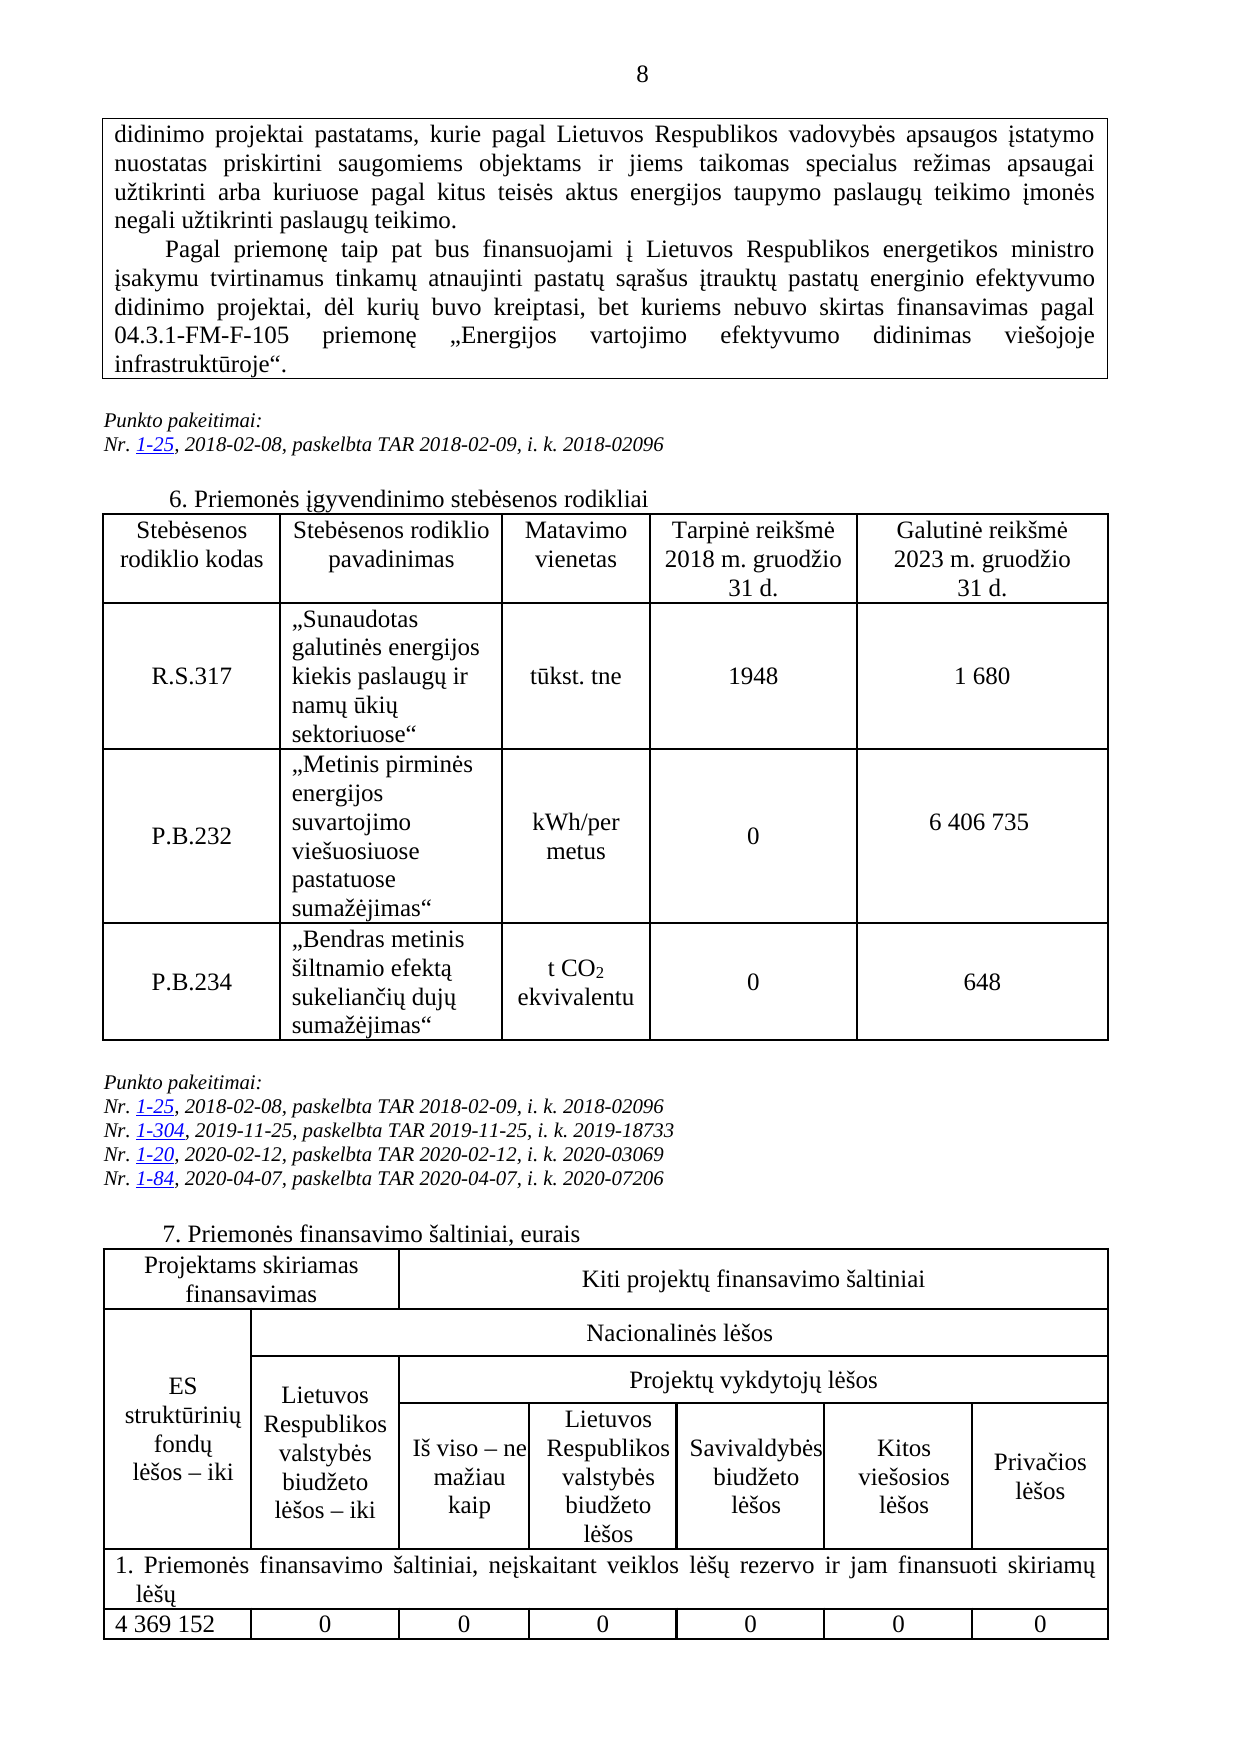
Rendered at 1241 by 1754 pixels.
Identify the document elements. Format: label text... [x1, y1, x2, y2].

table_cell Kitos viešosios lėšos [825, 1404, 971, 1548]
table_cell Savivaldybės biudžeto lėšos [678, 1404, 823, 1548]
table_cell 0 [651, 750, 856, 922]
text Nr. 1-25, 2018-02-08, paskelbta TAR 2018-02-09, i. k. 2018-02096 [103, 1094, 1181, 1118]
table_header Kiti projektų finansavimo šaltiniai [400, 1250, 1107, 1307]
table_cell 0 [825, 1610, 971, 1638]
table_cell kWh/per metus [503, 750, 649, 922]
table_header Projektams skiriamas finansavimas [105, 1250, 398, 1307]
table_cell „Sunaudotas galutinės energijos kiekis paslaugų ir namų ūkių sektoriuose“ [281, 604, 501, 747]
table_cell 0 [530, 1610, 675, 1638]
table_header Matavimo vienetas [503, 515, 649, 602]
text Punkto pakeitimai: [103, 1070, 1181, 1094]
table_header Stebėsenos rodiklio pavadinimas [281, 515, 501, 602]
table_cell Iš viso – ne mažiau kaip [400, 1404, 528, 1548]
table_cell Lietuvos Respublikos valstybės biudžeto lėšos [530, 1404, 675, 1548]
text Nr. 1-20, 2020-02-12, paskelbta TAR 2020-02-12, i. k. 2020-03069 [103, 1142, 1181, 1166]
table_cell 1. Priemonės finansavimo šaltiniai, neįskaitant veiklos lėšų rezervo ir jam finansuoti skiriamų lėšų [105, 1550, 1107, 1607]
text Nr. 1-25, 2018-02-08, paskelbta TAR 2018-02-09, i. k. 2018-02096 [103, 432, 1181, 456]
table_cell 648 [858, 924, 1107, 1039]
table_cell tūkst. tne [503, 604, 649, 747]
table_cell 1948 [651, 604, 856, 747]
text Punkto pakeitimai: [103, 408, 1181, 432]
table_cell 0 [678, 1610, 823, 1638]
table_cell 0 [252, 1610, 398, 1638]
table_cell 4 369 152 [105, 1610, 250, 1638]
table_cell Nacionalinės lėšos [252, 1310, 1107, 1355]
table_header didinimo projektai pastatams, kurie pagal Lietuvos Respublikos vadovybės apsaugos įstatymo nuostatas priskirtini saugomiems objektams ir jiems taikomas specialus režimas apsaugai užtikrinti arba kuriuose pagal kitus teisės aktus energijos taupymo paslaugų teikimo įmonės negali užtikrinti paslaugų teikimo. Pagal priemonę taip pat bus finansuojami į Lietuvos Respublikos energetikos ministro įsakymu tvirtinamus tinkamų atnaujinti pastatų sąrašus įtrauktų pastatų energinio efektyvumo didinimo projektai, dėl kurių buvo kreiptasi, bet kuriems nebuvo skirtas finansavimas pagal 04.3.1-FM-F-105 priemonę „Energijos vartojimo efektyvumo didinimas viešojoje infrastruktūroje“. [103, 119, 1107, 378]
text 6. Priemonės įgyvendinimo stebėsenos rodikliai [169, 484, 1181, 513]
table_header Galutinė reikšmė 2023 m. gruodžio 31 d. [858, 515, 1107, 602]
table_cell Privačios lėšos [973, 1404, 1107, 1548]
table_cell P.B.232 [104, 750, 279, 922]
table_cell ES struktūrinių fondų lėšos – iki [105, 1310, 250, 1548]
table_cell Projektų vykdytojų lėšos [400, 1357, 1107, 1402]
table_cell t CO2 ekvivalentu [503, 924, 649, 1039]
table_cell 6 406 735 [858, 750, 1107, 922]
table_cell „Metinis pirminės energijos suvartojimo viešuosiuose pastatuose sumažėjimas“ [281, 750, 501, 922]
table_cell 1 680 [858, 604, 1107, 747]
table_header Tarpinė reikšmė 2018 m. gruodžio 31 d. [651, 515, 856, 602]
table_cell 0 [400, 1610, 528, 1638]
table_cell 0 [651, 924, 856, 1039]
table_cell „Bendras metinis šiltnamio efektą sukeliančių dujų sumažėjimas“ [281, 924, 501, 1039]
table_cell P.B.234 [104, 924, 279, 1039]
table_cell 0 [973, 1610, 1107, 1638]
text Nr. 1-84, 2020-04-07, paskelbta TAR 2020-04-07, i. k. 2020-07206 [103, 1166, 1181, 1190]
text Nr. 1-304, 2019-11-25, paskelbta TAR 2019-11-25, i. k. 2019-18733 [103, 1118, 1181, 1142]
text 7. Priemonės finansavimo šaltiniai, eurais [103, 1219, 1181, 1248]
table_cell Lietuvos Respublikos valstybės biudžeto lėšos – iki [252, 1357, 398, 1548]
table_cell R.S.317 [104, 604, 279, 747]
table_header Stebėsenos rodiklio kodas [104, 515, 279, 602]
